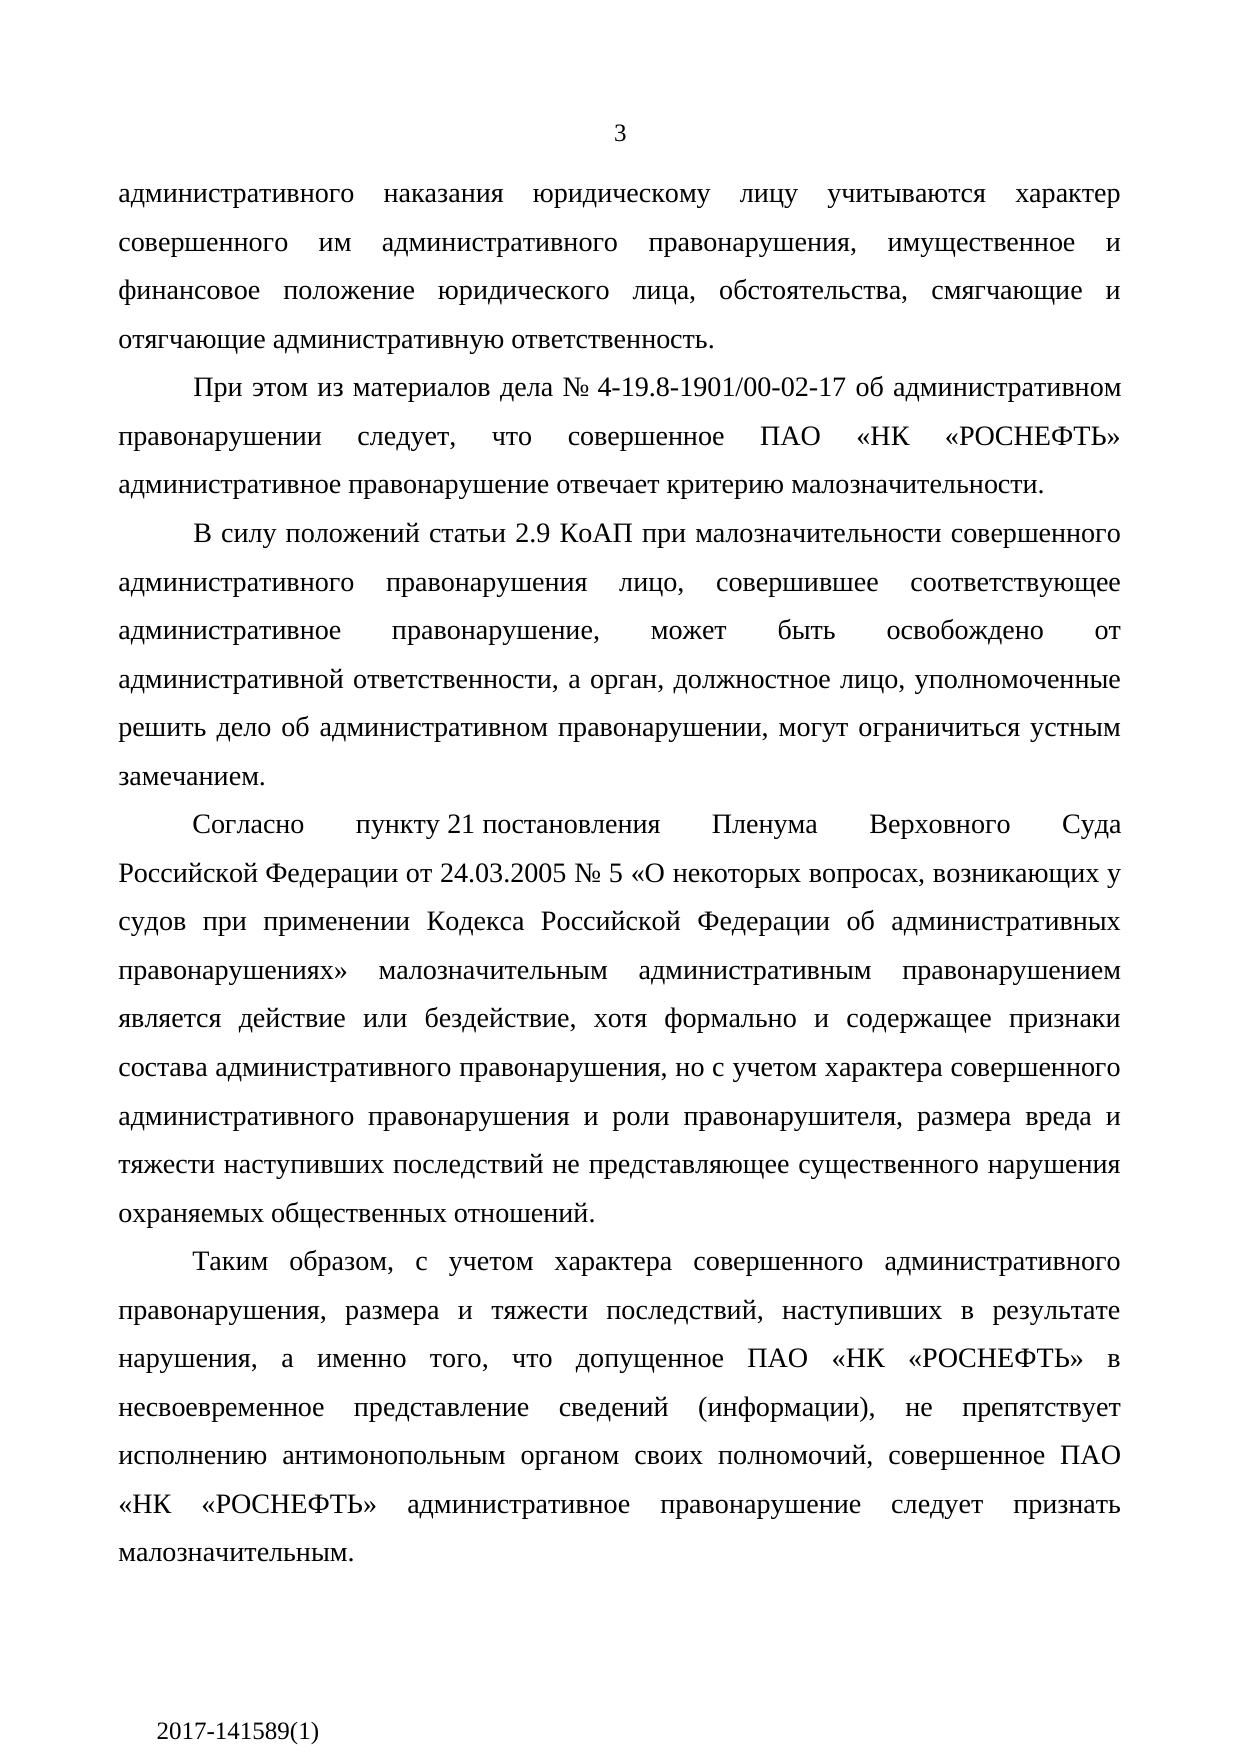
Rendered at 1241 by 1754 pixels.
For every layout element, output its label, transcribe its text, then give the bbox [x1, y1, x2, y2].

text При этом из материалов дела № 4-19.8-1901/00-02-17 об административном правонарушении следует, что совершенное ПАО «НК «РОСНЕФТЬ» административное правонарушение отвечает критерию малозначительности. [118, 371, 1122, 500]
text В силу положений статьи 2.9 КоАП при малозначительности совершенного административного правонарушения лицо, совершившее соответствующее административное правонарушение, может быть освобождено от административной ответственности, а орган, должностное лицо, уполномоченные решить дело об административном правонарушении, могут ограничиться устным замечанием. [118, 516, 1122, 791]
text Таким образом, с учетом характера совершенного административного правонарушения, размера и тяжести последствий, наступивших в результате нарушения, а именно того, что допущенное ПАО «НК «РОСНЕФТЬ» в несвоевременное представление сведений (информации), не препятствует исполнению антимонопольным органом своих полномочий, совершенное ПАО «НК «РОСНЕФТЬ» административное правонарушение следует признать малозначительным. [118, 1244, 1122, 1568]
text административного наказания юридическому лицу учитываются характер совершенного им административного правонарушения, имущественное и финансовое положение юридического лица, обстоятельства, смягчающие и отягчающие административную ответственность. [118, 176, 1122, 354]
text Согласно пункту 21 постановления Пленума Верховного Суда Российской Федерации от 24.03.2005 № 5 «О некоторых вопросах, возникающих у судов при применении Кодекса Российской Федерации об административных правонарушениях» малозначительным административным правонарушением является действие или бездействие, хотя формально и содержащее признаки состава административного правонарушения, но с учетом характера совершенного административного правонарушения и роли правонарушителя, размера вреда и тяжести наступивших последствий не представляющее существенного нарушения охраняемых общественных отношений. [118, 807, 1122, 1228]
